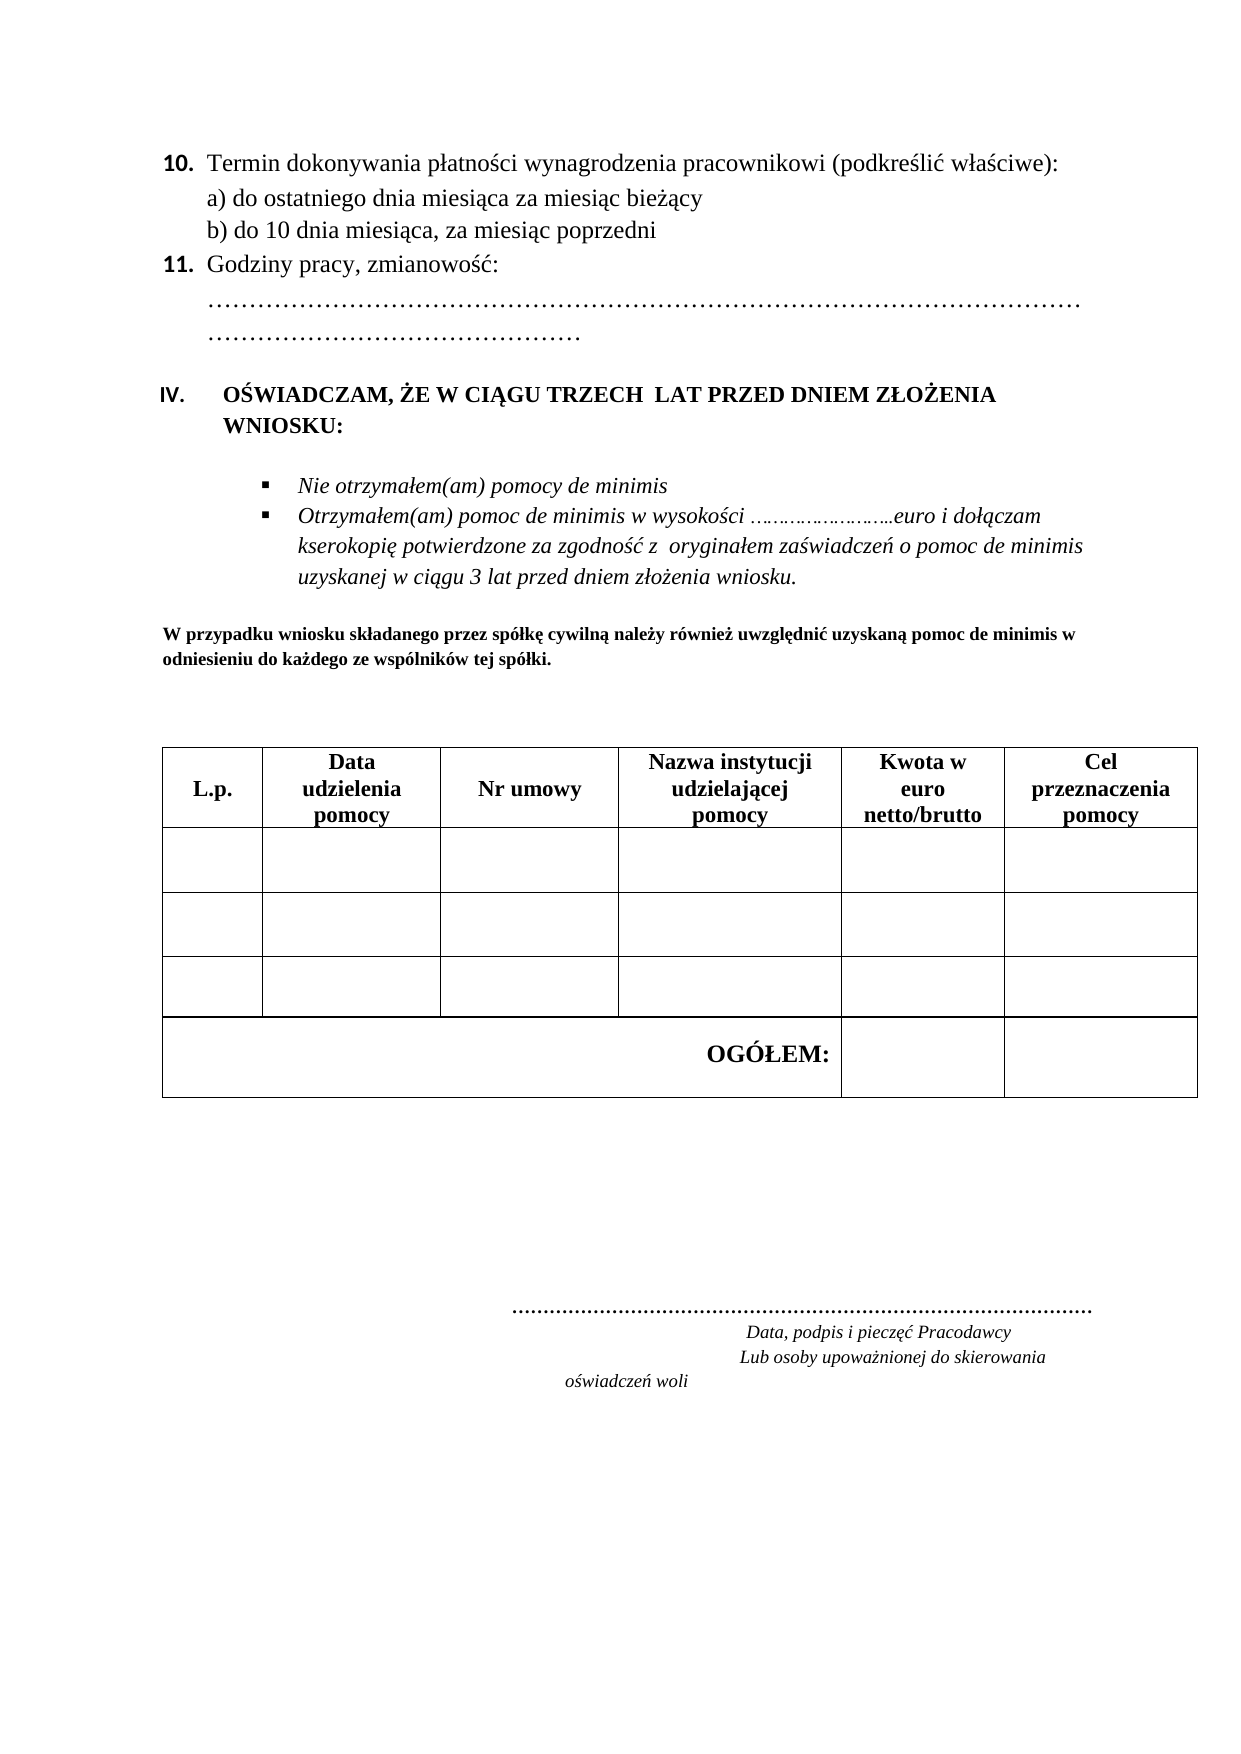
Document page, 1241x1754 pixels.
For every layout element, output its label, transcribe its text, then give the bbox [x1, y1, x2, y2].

list OŚWIADCZAM, ŻE W CIĄGU TRZECH LAT PRZED DNIEM ZŁOŻENIA WNIOSKU: [185, 380, 1093, 438]
table_cell [842, 957, 1004, 1016]
table_cell [263, 893, 440, 956]
list Termin dokonywania płatności wynagrodzenia pracownikowi (podkreślić właściwe): [162, 148, 1093, 178]
table_cell OGÓŁEM: [163, 1018, 841, 1097]
list Nie otrzymałem(am) pomocy de minimis [260, 472, 1093, 498]
list Lub osoby upoważnionej do skierowania oświadczeń woli [162, 1346, 1093, 1392]
table_cell [263, 828, 440, 892]
list kserokopię potwierdzone za zgodność z oryginałem zaświadczeń o pomoc de minimis uzyskanej w ciągu 3 lat przed dniem złożenia wniosku. [298, 533, 1093, 589]
table_cell [1005, 893, 1197, 956]
table_cell [1005, 957, 1197, 1016]
table_cell [1005, 828, 1197, 892]
list a) do ostatniego dnia miesiąca za miesiąc bieżący [207, 183, 1093, 211]
table_header Nr umowy [441, 748, 618, 827]
table_cell [842, 1018, 1004, 1097]
table_cell [263, 957, 440, 1016]
table_header Cel przeznaczenia pomocy [1005, 748, 1197, 827]
table_cell [441, 828, 618, 892]
table_header Nazwa instytucji udzielającej pomocy [619, 748, 841, 827]
table_header Kwota w euro netto/brutto [842, 748, 1004, 827]
table_cell [163, 893, 262, 956]
list W przypadku wniosku składanego przez spółkę cywilną należy również uwzględnić uzyskaną pomoc de minimis w odniesieniu do każdego ze wspólników tej spółki. [162, 623, 1093, 669]
list Otrzymałem(am) pomoc de minimis w wysokości ……………………..euro i dołączam [260, 502, 1093, 529]
table_cell [1005, 1018, 1197, 1097]
table_cell [441, 957, 618, 1016]
table_cell [163, 828, 262, 892]
table_cell [441, 893, 618, 956]
table_cell [619, 957, 841, 1016]
table_cell [842, 828, 1004, 892]
table_header L.p. [163, 748, 262, 827]
table_cell [619, 893, 841, 956]
list Godziny pracy, zmianowość: [162, 249, 1093, 279]
table_cell [842, 893, 1004, 956]
table_header Data udzielenia pomocy [263, 748, 440, 827]
list ………………………………………………………………………………… [162, 1296, 1093, 1317]
list b) do 10 dnia miesiąca, za miesiąc poprzedni [207, 216, 1093, 244]
list …………………………………………………………………………………………………………………………………… [207, 284, 1093, 345]
table_cell [619, 828, 841, 892]
table_cell [163, 957, 262, 1016]
list Data, podpis i pieczęć Pracodawcy [162, 1321, 1093, 1342]
